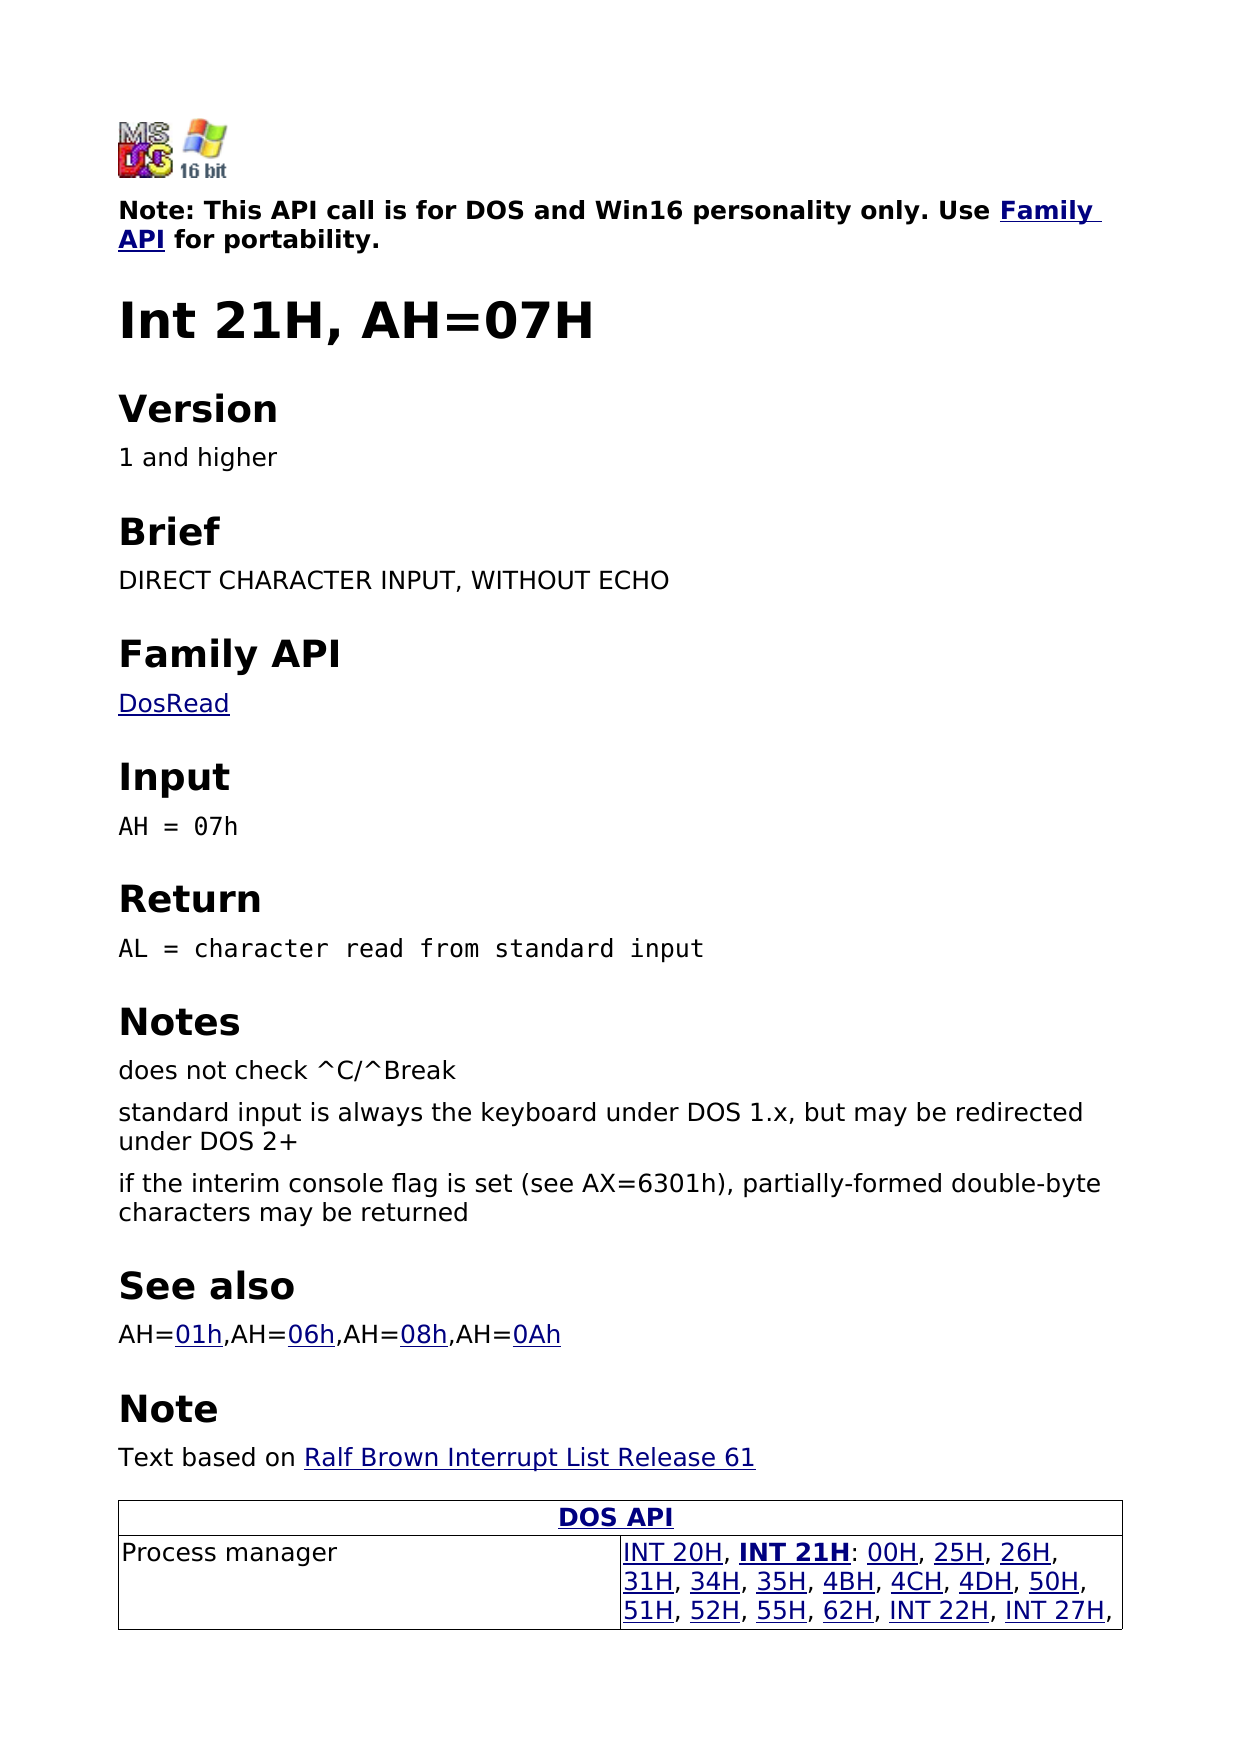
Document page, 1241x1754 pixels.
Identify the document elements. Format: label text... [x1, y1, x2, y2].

subtitle Input [118, 756, 1122, 799]
text Text based on Ralf Brown Interrupt List Release 61 [118, 1443, 1122, 1473]
subtitle Note [118, 1387, 1122, 1431]
text standard input is always the keyboard under DOS 1.x, but may be redirected under DOS 2+ [118, 1098, 1122, 1156]
subtitle Return [118, 878, 1122, 922]
text does not check ^C/^Break [118, 1056, 1122, 1085]
text if the interim console flag is set (see AX=6301h), partially-formed double-byte characters may be returned [118, 1169, 1122, 1227]
text AL = character read from standard input [118, 934, 1122, 963]
subtitle Version [118, 387, 1122, 431]
table_cell INT 20H, INT 21H: 00H, 25H, 26H, 31H, 34H, 35H, 4BH, 4CH, 4DH, 50H, 51H, 52H, 55H, 62H, INT 22H, INT 27H, [621, 1536, 1122, 1628]
picture [118, 122, 173, 178]
text DosRead [118, 689, 1122, 718]
table_header DOS API [119, 1501, 1122, 1535]
text 1 and higher [118, 444, 1122, 473]
text DIRECT CHARACTER INPUT, WITHOUT ECHO [118, 566, 1122, 596]
picture [180, 118, 228, 178]
subtitle Family API [118, 633, 1122, 677]
text AH=01h,AH=06h,AH=08h,AH=0Ah [118, 1321, 1122, 1350]
text Note: This API call is for DOS and Win16 personality only. Use Family API for portability. [118, 196, 1122, 254]
subtitle Notes [118, 1000, 1122, 1044]
subtitle Int 21H, AH=07H [118, 292, 1122, 350]
subtitle Brief [118, 510, 1122, 554]
text AH = 07h [118, 812, 1122, 841]
subtitle See also [118, 1264, 1122, 1308]
table_cell Process manager [119, 1536, 620, 1628]
